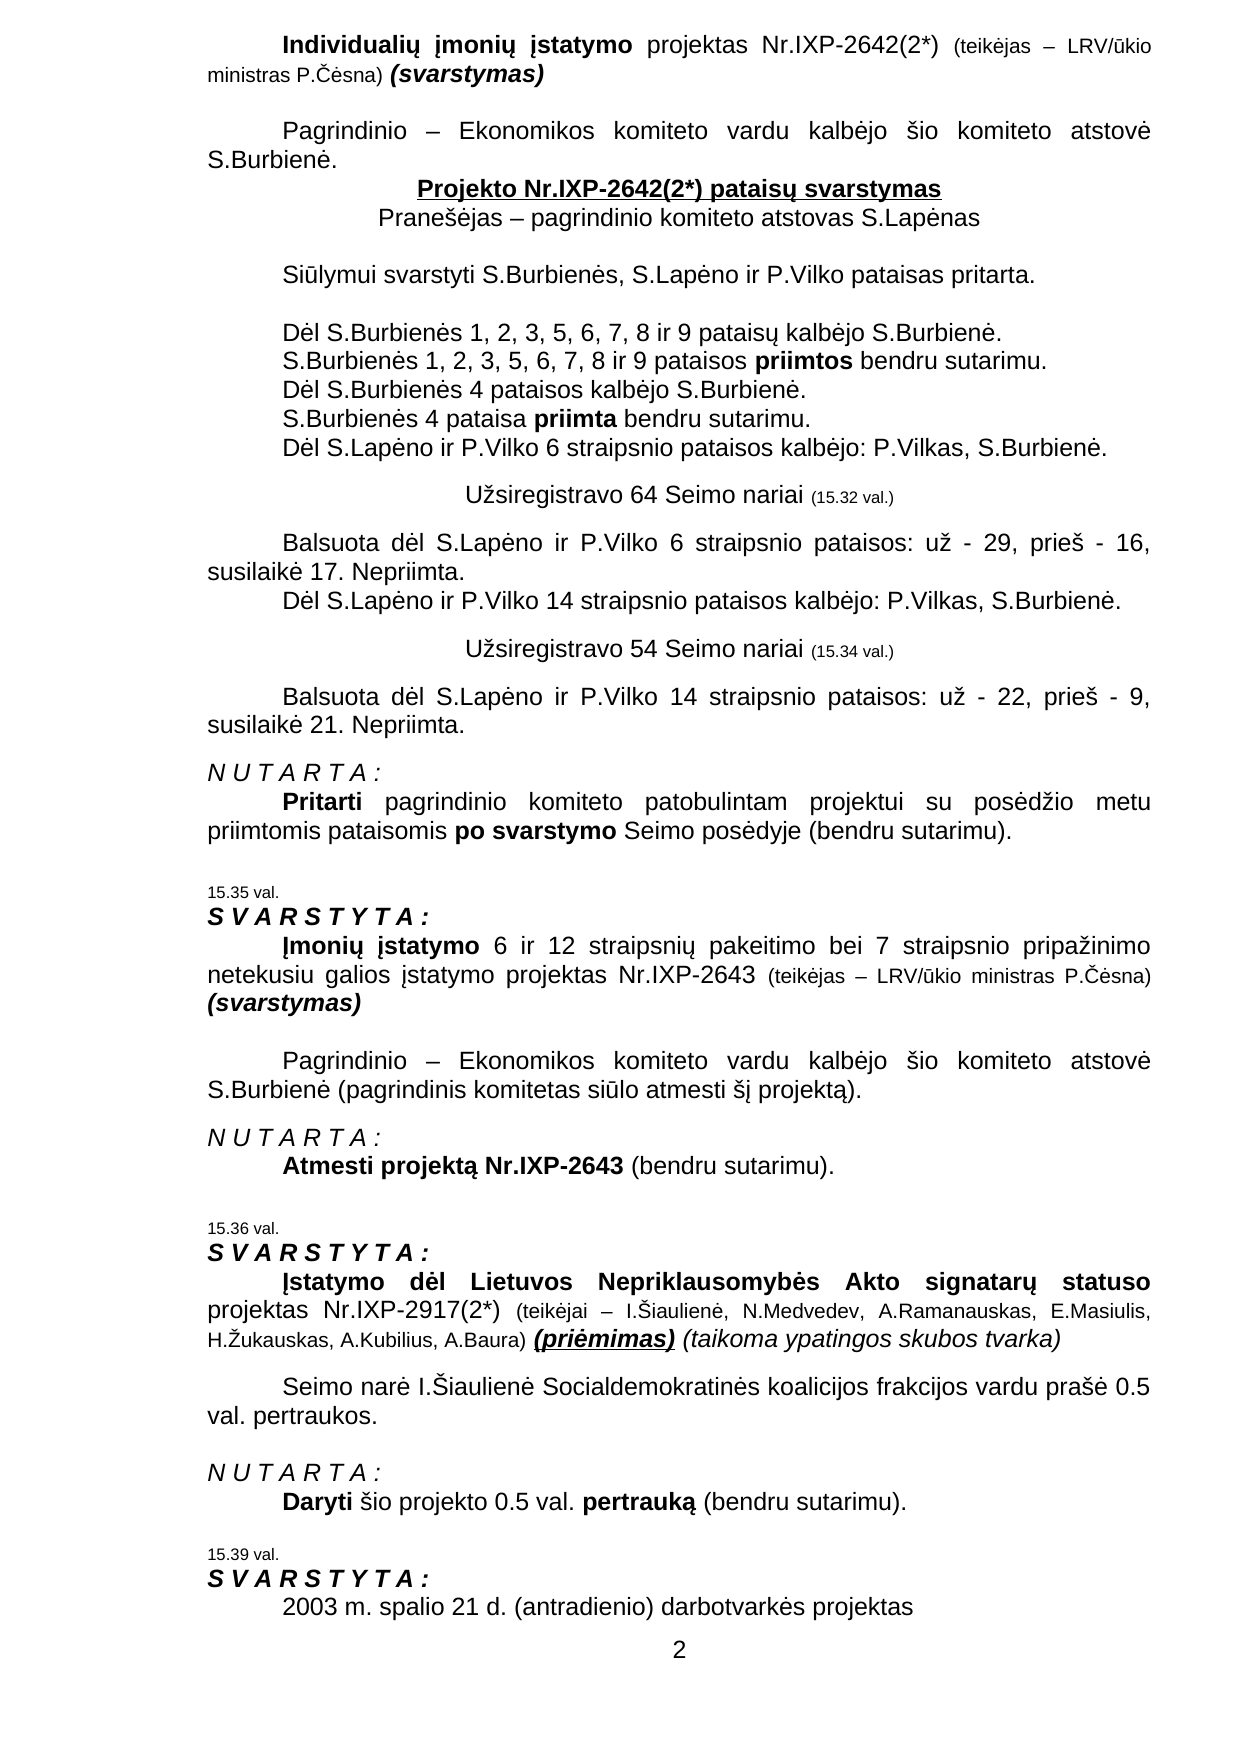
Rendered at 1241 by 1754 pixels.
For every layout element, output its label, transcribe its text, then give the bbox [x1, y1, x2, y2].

text S.Burbienės 1, 2, 3, 5, 6, 7, 8 ir 9 pataisos priimtos bendru sutarimu. [207, 346, 1152, 375]
text Įmonių įstatymo 6 ir 12 straipsnių pakeitimo bei 7 straipsnio pripažinimo netekusiu galios įstatymo projektas Nr.IXP-2643 (teikėjas – LRV/ūkio ministras P.Čėsna) (svarstymas) [207, 931, 1152, 1017]
text Įstatymo dėl Lietuvos Nepriklausomybės Akto signatarų statuso projektas Nr.IXP-2917(2*) (teikėjai – I.Šiaulienė, N.Medvedev, A.Ramanauskas, E.Masiulis, H.Žukauskas, A.Kubilius, A.Baura) (priėmimas) (taikoma ypatingos skubos tvarka) [207, 1266, 1152, 1353]
text S V A R S T Y T A : [207, 1238, 1152, 1266]
text Balsuota dėl S.Lapėno ir P.Vilko 14 straipsnio pataisos: už - 22, prieš - 9, susilaikė 21. Nepriimta. [207, 682, 1152, 739]
text Užsiregistravo 64 Seimo nariai (15.32 val.) [207, 480, 1152, 509]
text Dėl S.Lapėno ir P.Vilko 6 straipsnio pataisos kalbėjo: P.Vilkas, S.Burbienė. [207, 432, 1152, 461]
text N U T A R T A : [207, 1458, 1152, 1487]
text Dėl S.Burbienės 1, 2, 3, 5, 6, 7, 8 ir 9 pataisų kalbėjo S.Burbienė. [207, 317, 1152, 346]
text N U T A R T A : [207, 1123, 1152, 1151]
text Pritarti pagrindinio komiteto patobulintam projektui su posėdžio metu priimtomis pataisomis po svarstymo Seimo posėdyje (bendru sutarimu). [207, 787, 1152, 844]
text S V A R S T Y T A : [207, 1563, 1152, 1592]
text S.Burbienės 4 pataisa priimta bendru sutarimu. [207, 404, 1152, 432]
text Dėl S.Lapėno ir P.Vilko 14 straipsnio pataisos kalbėjo: P.Vilkas, S.Burbienė. [207, 586, 1152, 614]
text Projekto Nr.IXP-2642(2*) pataisų svarstymas [207, 174, 1152, 202]
text Užsiregistravo 54 Seimo nariai (15.34 val.) [207, 634, 1152, 662]
text Pagrindinio – Ekonomikos komiteto vardu kalbėjo šio komiteto atstovė S.Burbienė. [207, 116, 1152, 174]
text 2003 m. spalio 21 d. (antradienio) darbotvarkės projektas [207, 1592, 1152, 1621]
text S V A R S T Y T A : [207, 902, 1152, 931]
text Balsuota dėl S.Lapėno ir P.Vilko 6 straipsnio pataisos: už - 29, prieš - 16, susilaikė 17. Nepriimta. [207, 528, 1152, 586]
text N U T A R T A : [207, 758, 1152, 787]
text Atmesti projektą Nr.IXP-2643 (bendru sutarimu). [207, 1151, 1152, 1180]
text Daryti šio projekto 0.5 val. pertrauką (bendru sutarimu). [207, 1487, 1152, 1516]
text 15.35 val. [207, 883, 1152, 902]
text Dėl S.Burbienės 4 pataisos kalbėjo S.Burbienė. [207, 375, 1152, 404]
text Siūlymui svarstyti S.Burbienės, S.Lapėno ir P.Vilko pataisas pritarta. [207, 260, 1152, 289]
text Pranešėjas – pagrindinio komiteto atstovas S.Lapėnas [207, 202, 1152, 231]
text Pagrindinio – Ekonomikos komiteto vardu kalbėjo šio komiteto atstovė S.Burbienė (pagrindinis komitetas siūlo atmesti šį projektą). [207, 1046, 1152, 1103]
text Seimo narė I.Šiaulienė Socialdemokratinės koalicijos frakcijos vardu prašė 0.5 val. pertraukos. [207, 1372, 1152, 1429]
text Individualių įmonių įstatymo projektas Nr.IXP-2642(2*) (teikėjas – LRV/ūkio ministras P.Čėsna) (svarstymas) [207, 30, 1152, 87]
text 15.39 val. [207, 1544, 1152, 1563]
text 15.36 val. [207, 1218, 1152, 1238]
